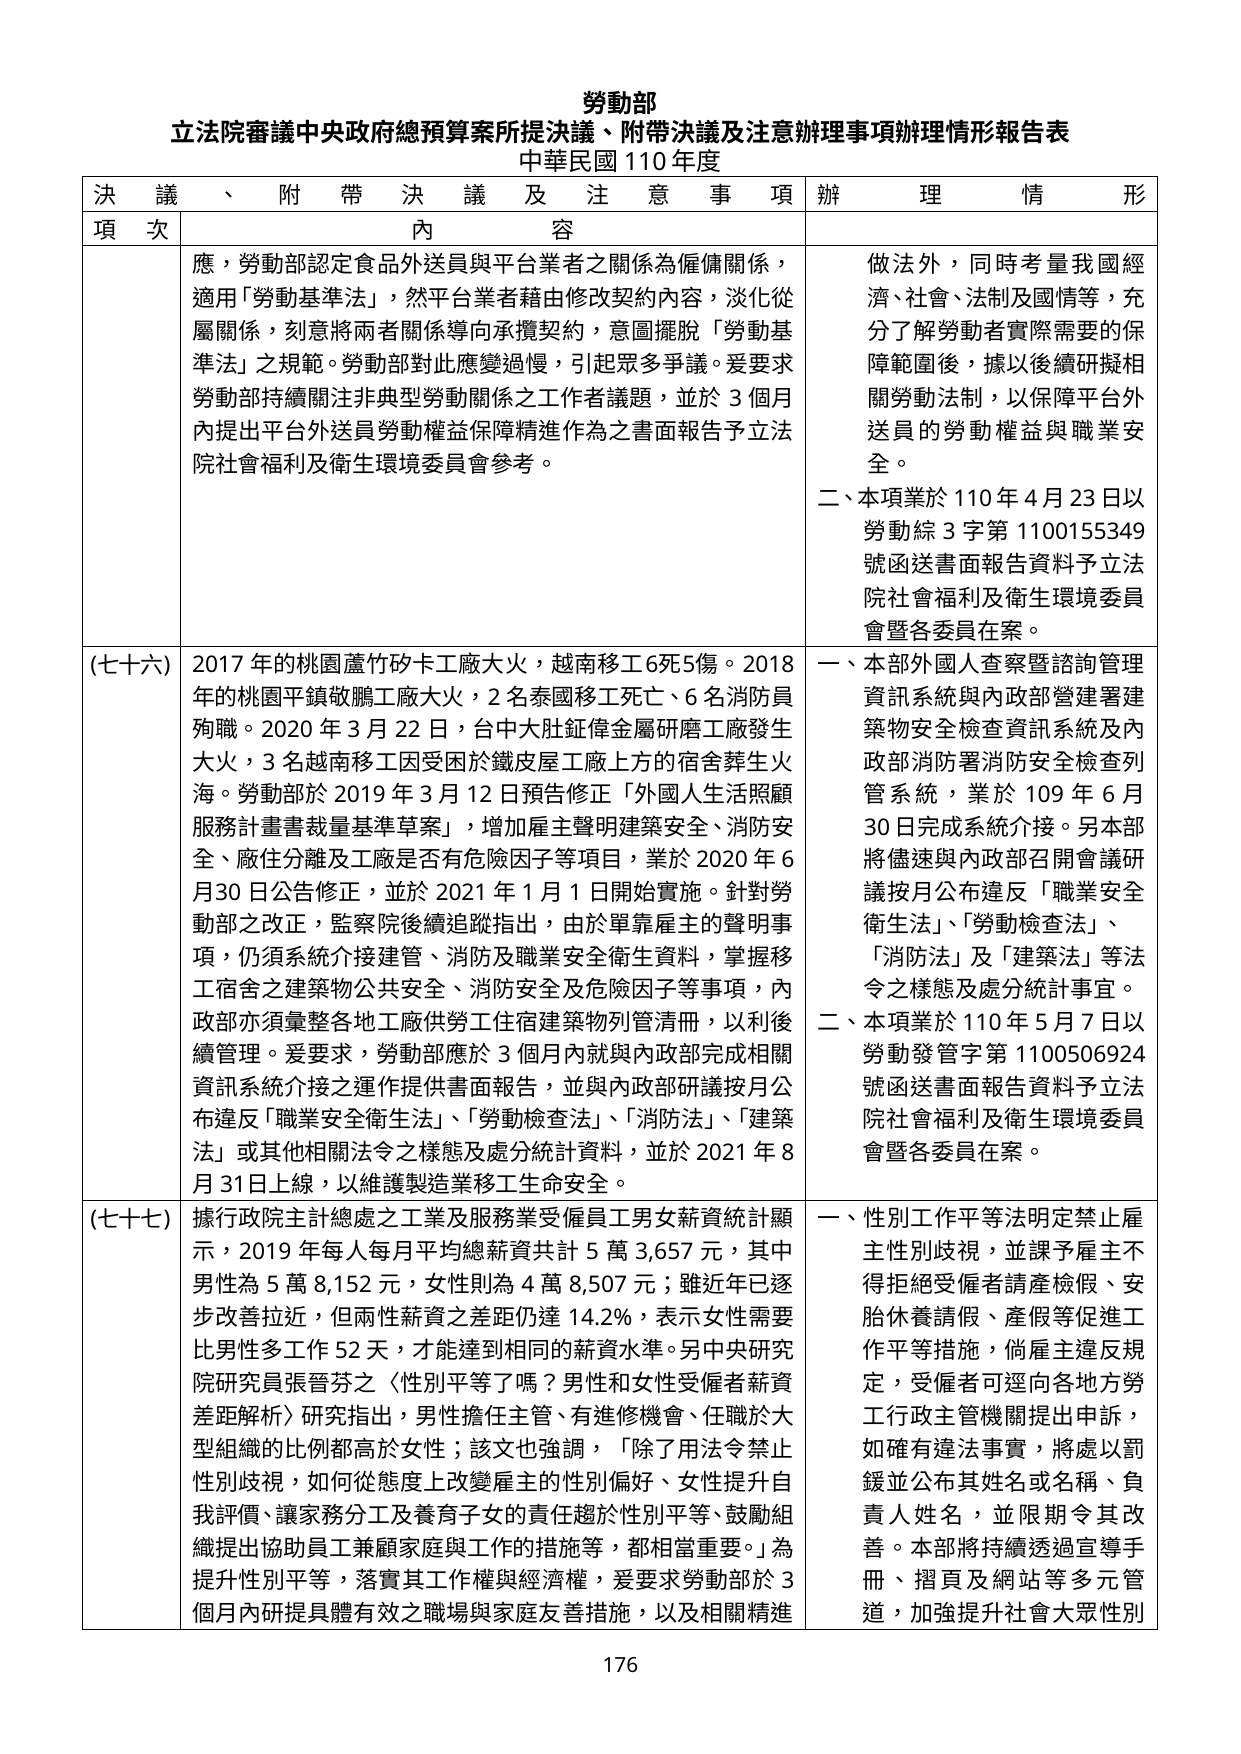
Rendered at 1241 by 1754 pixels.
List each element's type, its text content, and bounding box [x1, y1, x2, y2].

table_cell 項次 [83, 212, 180, 245]
table_cell 2017 年的桃園蘆竹矽卡工廠大火，越南移工6死5傷。2018 年的桃園平鎮敬鵬工廠大火，2 名泰國移工死亡、6 名消防員殉職。2020 年 3 月 22 日，台中大肚鉦偉金屬研磨工廠發生大火，3 名越南移工因受困於鐵皮屋工廠上方的宿舍葬生火海。勞動部於 2019 年 3 月 12 日預告修正「外國人生活照顧服務計畫書裁量基準草案」，增加雇主聲明建築安全、消防安全、廠住分離及工廠是否有危險因子等項目，業於 2020 年 6 月30 日公告修正，並於 2021 年 1 月 1 日開始實施。針對勞動部之改正，監察院後續追蹤指出，由於單靠雇主的聲明事項，仍須系統介接建管、消防及職業安全衛生資料，掌握移工宿舍之建築物公共安全、消防安全及危險因子等事項，內政部亦須彙整各地工廠供勞工住宿建築物列管清冊，以利後續管理。爰要求，勞動部應於 3 個月內就與內政部完成相關資訊系統介接之運作提供書面報告，並與內政部研議按月公布違反「職業安全衛生法」、「勞動檢查法」、「消防法」、「建築法」或其他相關法令之樣態及處分統計資料，並於 2021 年 8 月 31日上線，以維護製造業移工生命安全。 [181, 647, 805, 1199]
table_cell 內 容 [181, 212, 805, 245]
table_cell 據行政院主計總處之工業及服務業受僱員工男女薪資統計顯示，2019 年每人每月平均總薪資共計 5 萬 3,657 元，其中男性為 5 萬 8,152 元，女性則為 4 萬 8,507 元；雖近年已逐步改善拉近，但兩性薪資之差距仍達 14.2%，表示女性需要比男性多工作 52 天，才能達到相同的薪資水準。另中央研究院研究員張晉芬之〈性別平等了嗎？男性和女性受僱者薪資差距解析〉研究指出，男性擔任主管、有進修機會、任職於大型組織的比例都高於女性；該文也強調，「除了用法令禁止性別歧視，如何從態度上改變雇主的性別偏好、女性提升自我評價、讓家務分工及養育子女的責任趨於性別平等、鼓勵組織提出協助員工兼顧家庭與工作的措施等，都相當重要。」為提升性別平等，落實其工作權與經濟權，爰要求勞動部於 3 個月內研提具體有效之職場與家庭友善措施，以及相關精進 [181, 1201, 805, 1628]
table_cell 一、本部外國人查察暨諮詢管理資訊系統與內政部營建署建築物安全檢查資訊系統及內政部消防署消防安全檢查列管系統，業於109年6月30日完成系統介接。另本部將儘速與內政部召開會議研議按月公布違反「職業安全衛生法」、「勞動檢查法」、「消防法」及「建築法」等法令之樣態及處分統計事宜。 二、本項業於110年5月7日以勞動發管字第1100506924號函送書面報告資料予立法院社會福利及衛生環境委員會暨各委員在案。 [806, 647, 1157, 1199]
table_cell (七十七) [83, 1201, 180, 1628]
table_cell (七十六) [83, 647, 180, 1199]
table_cell 一、性別工作平等法明定禁止雇主性別歧視，並課予雇主不得拒絕受僱者請產檢假、安胎休養請假、產假等促進工作平等措施，倘雇主違反規定，受僱者可逕向各地方勞工行政主管機關提出申訴，如確有違法事實，將處以罰鍰並公布其姓名或名稱、負責人姓名，並限期令其改善。本部將持續透過宣導手冊、摺頁及網站等多元管道，加強提升社會大眾性別 [806, 1201, 1157, 1628]
table_header 決議、附帶決議及注意事項 [83, 177, 805, 211]
table_header 辦理情形 [806, 177, 1157, 211]
table_cell [83, 246, 180, 646]
table_cell [806, 212, 1157, 245]
table_cell 應，勞動部認定食品外送員與平台業者之關係為僱傭關係，適用「勞動基準法」，然平台業者藉由修改契約內容，淡化從屬關係，刻意將兩者關係導向承攬契約，意圖擺脫「勞動基準法」之規範。勞動部對此應變過慢，引起眾多爭議。爰要求勞動部持續關注非典型勞動關係之工作者議題，並於 3 個月內提出平台外送員勞動權益保障精進作為之書面報告予立法院社會福利及衛生環境委員會參考。 [181, 246, 805, 646]
table_cell 做法外，同時考量我國經濟、社會、法制及國情等，充分了解勞動者實際需要的保障範圍後，據以後續研擬相關勞動法制，以保障平台外送員的勞動權益與職業安全。 二、本項業於110年4月23日以勞動綜3字第1100155349號函送書面報告資料予立法院社會福利及衛生環境委員會暨各委員在案。 [806, 246, 1157, 646]
